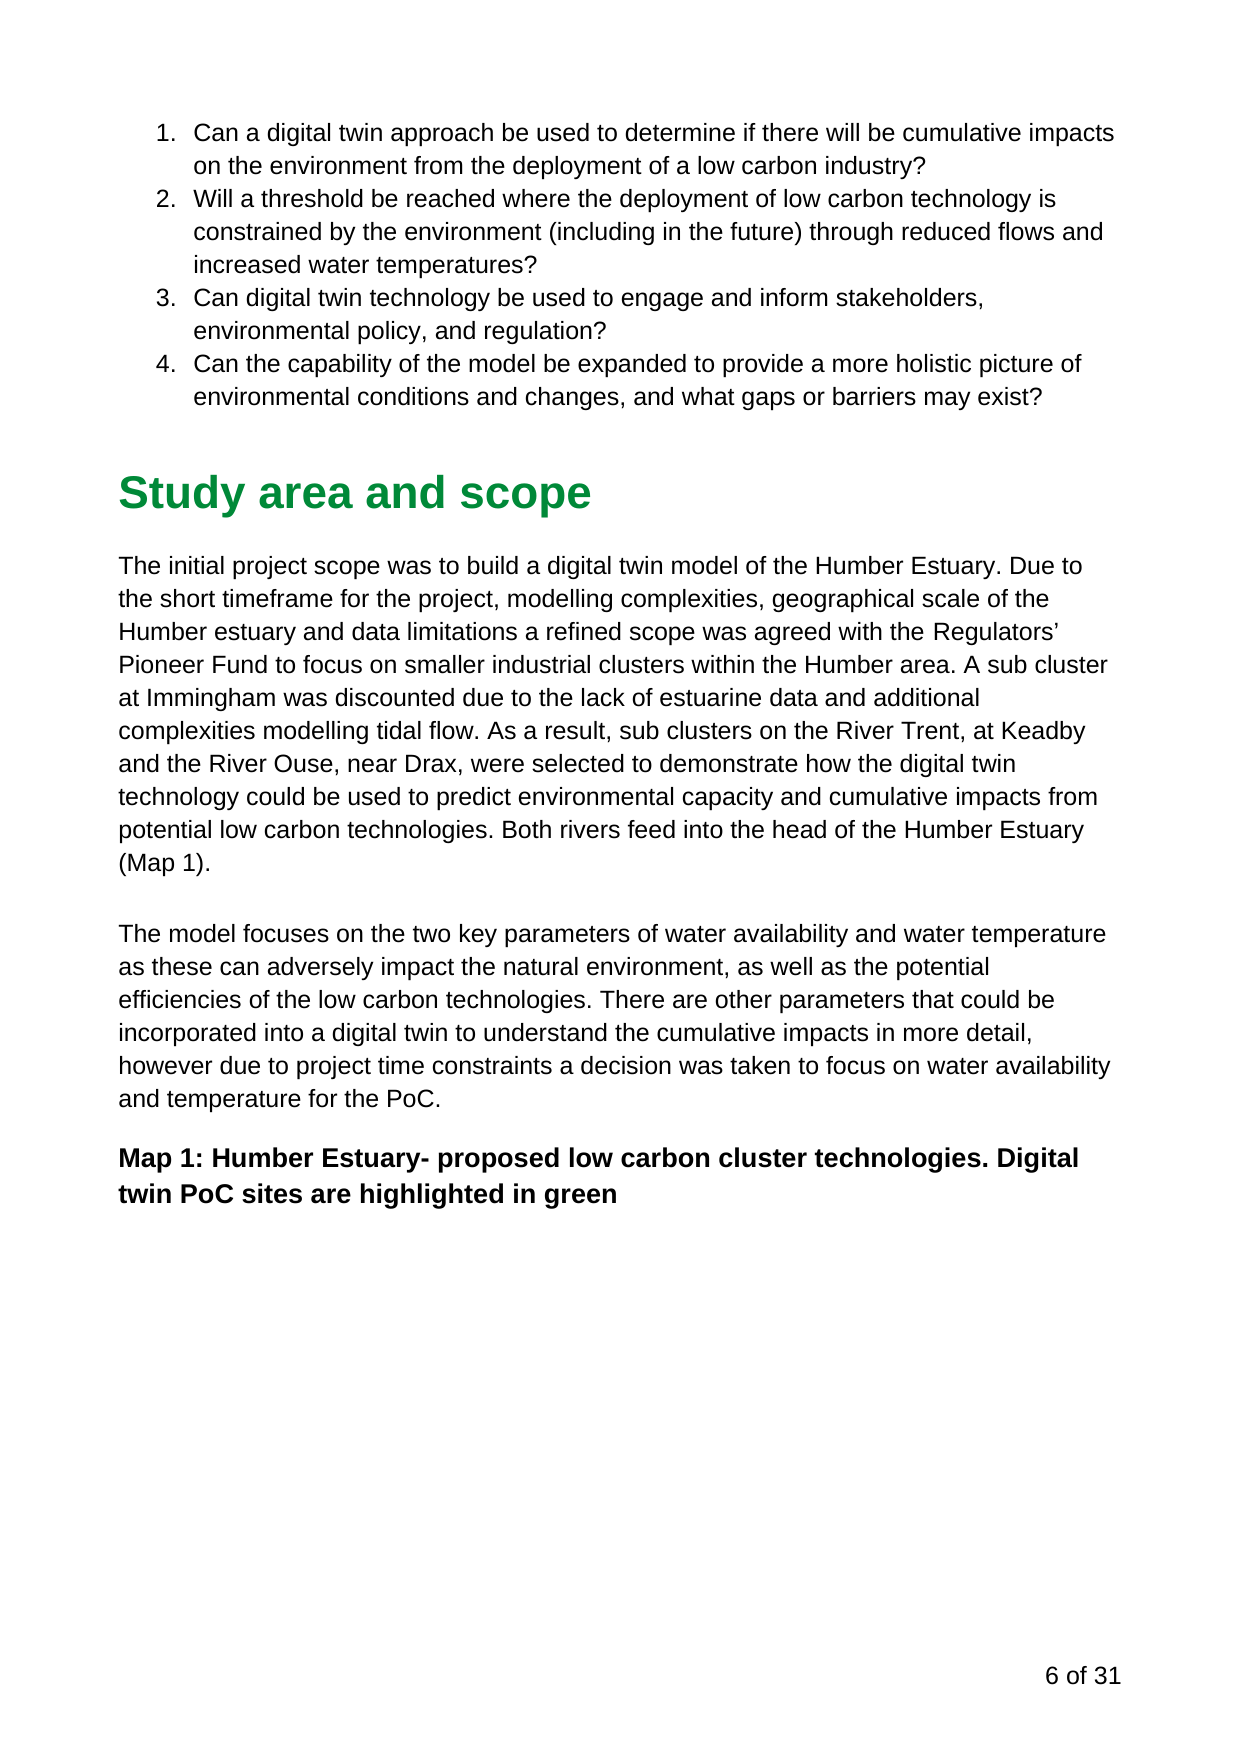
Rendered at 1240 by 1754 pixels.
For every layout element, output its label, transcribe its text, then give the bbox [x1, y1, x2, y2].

text Map 1: Humber Estuary- proposed low carbon cluster technologies. Digital twin PoC sites are highlighted in green [118, 1142, 1121, 1209]
list Can the capability of the model be expanded to provide a more holistic picture of environmental conditions and changes, and what gaps or barriers may exist? [156, 349, 1121, 411]
text The model focuses on the two key parameters of water availability and water temperature as these can adversely impact the natural environment, as well as the potential efficiencies of the low carbon technologies. There are other parameters that could be incorporated into a digital twin to understand the cumulative impacts in more detail, however due to project time constraints a decision was taken to focus on water availability and temperature for the PoC. [118, 918, 1121, 1112]
list Can a digital twin approach be used to determine if there will be cumulative impacts on the environment from the deployment of a low carbon industry? [156, 118, 1121, 180]
list Can digital twin technology be used to engage and inform stakeholders, environmental policy, and regulation? [156, 283, 1121, 345]
text The initial project scope was to build a digital twin model of the Humber Estuary. Due to the short timeframe for the project, modelling complexities, geographical scale of the Humber estuary and data limitations a refined scope was agreed with the Regulators’ Pioneer Fund to focus on smaller industrial clusters within the Humber area. A sub cluster at Immingham was discounted due to the lack of estuarine data and additional complexities modelling tidal flow. As a result, sub clusters on the River Trent, at Keadby and the River Ouse, near Drax, were selected to demonstrate how the digital twin technology could be used to predict environmental capacity and cumulative impacts from potential low carbon technologies. Both rivers feed into the head of the Humber Estuary (Map 1). [118, 551, 1121, 877]
subtitle Study area and scope [118, 465, 1121, 518]
list Will a threshold be reached where the deployment of low carbon technology is constrained by the environment (including in the future) through reduced flows and increased water temperatures? [156, 184, 1121, 279]
